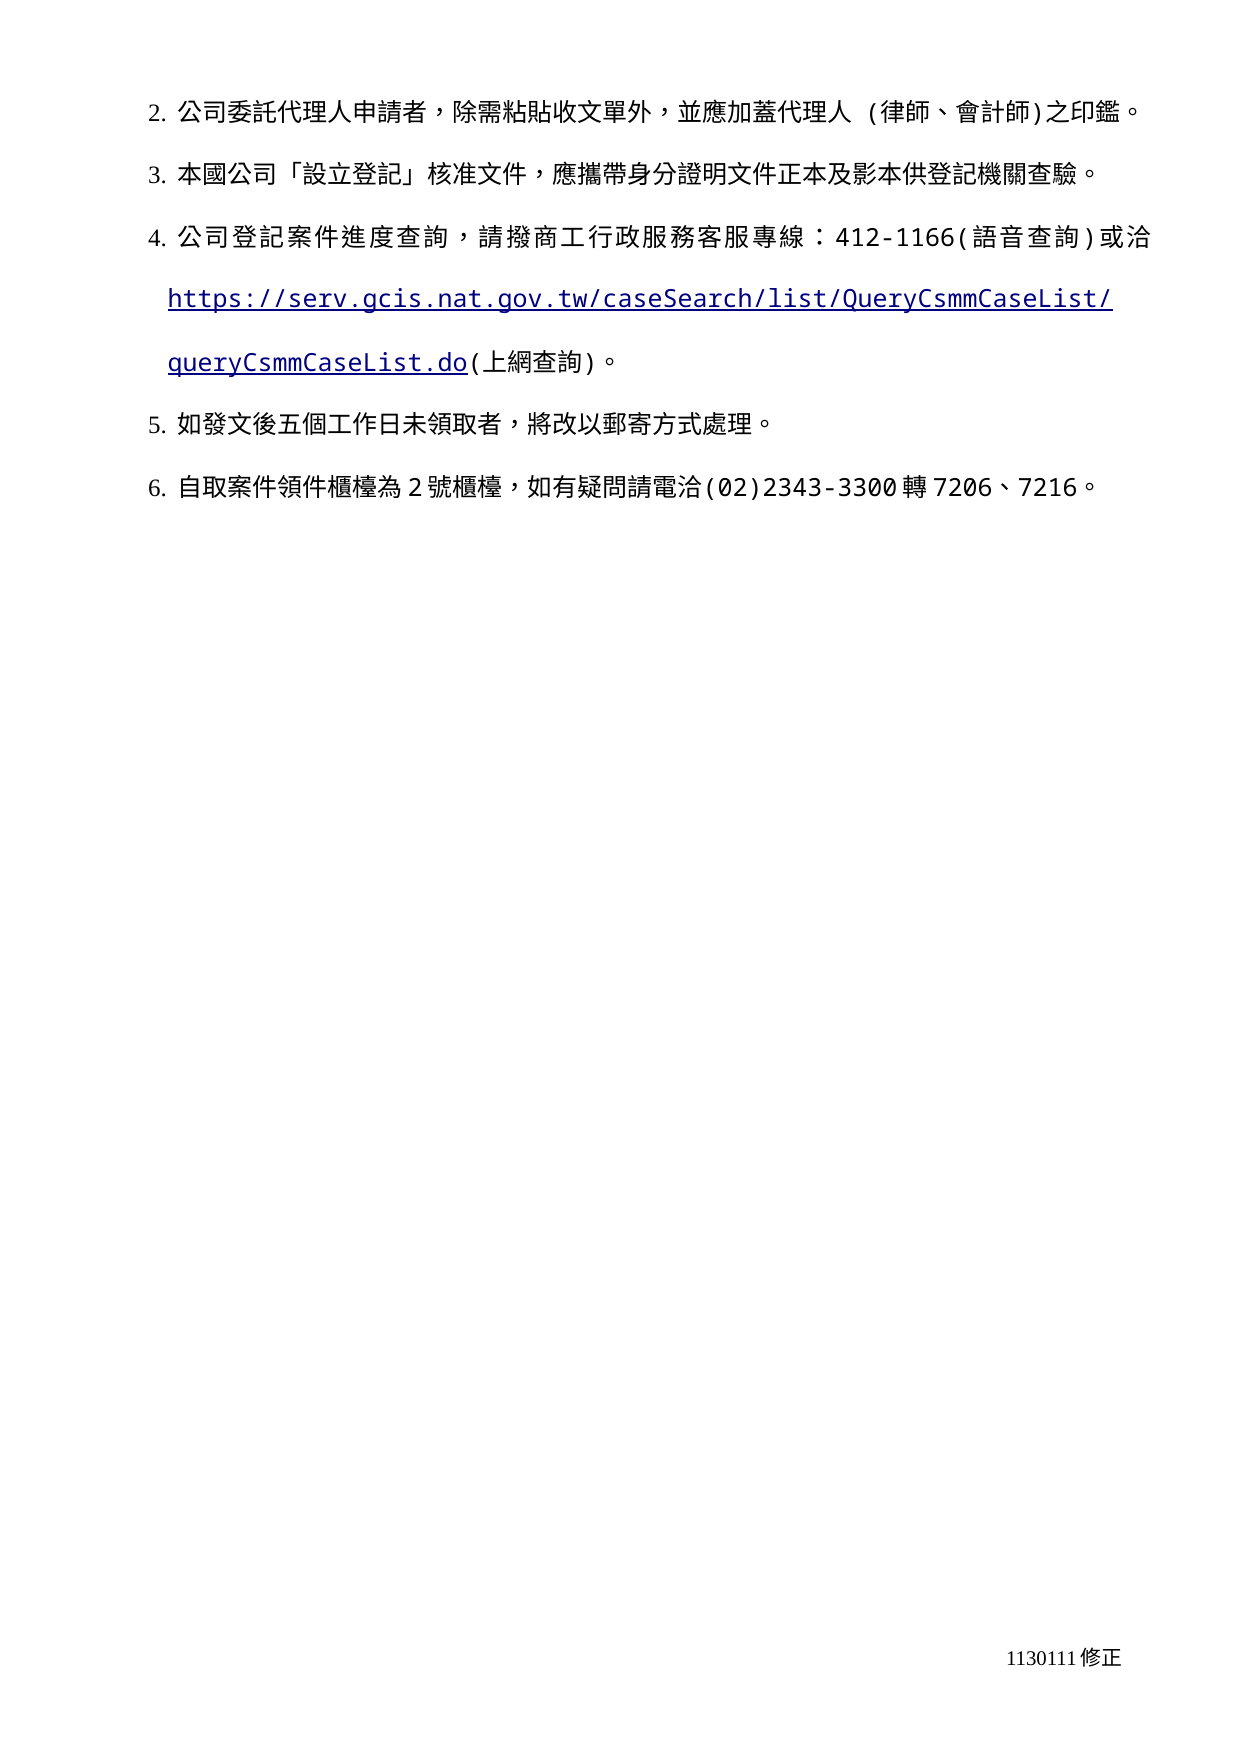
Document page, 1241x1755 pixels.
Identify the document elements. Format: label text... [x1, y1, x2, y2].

list 公司委託代理人申請者，除需粘貼收文單外，並應加蓋代理人 (律師、會計師)之印鑑。 [148, 69, 1152, 131]
list 如發文後五個工作日未領取者，將改以郵寄方式處理。 [148, 381, 1152, 444]
list 本國公司「設立登記」核准文件，應攜帶身分證明文件正本及影本供登記機關查驗。 [148, 131, 1152, 194]
list 自取案件領件櫃檯為2號櫃檯，如有疑問請電洽(02)2343-3300轉7206、7216。 [148, 444, 1152, 506]
list 公司登記案件進度查詢，請撥商工行政服務客服專線：412-1166(語音查詢)或洽https://serv.gcis.nat.gov.tw/caseSearch/list/QueryCsmmCaseList/queryCsmmCaseList.do(上網查詢)。 [148, 194, 1152, 381]
